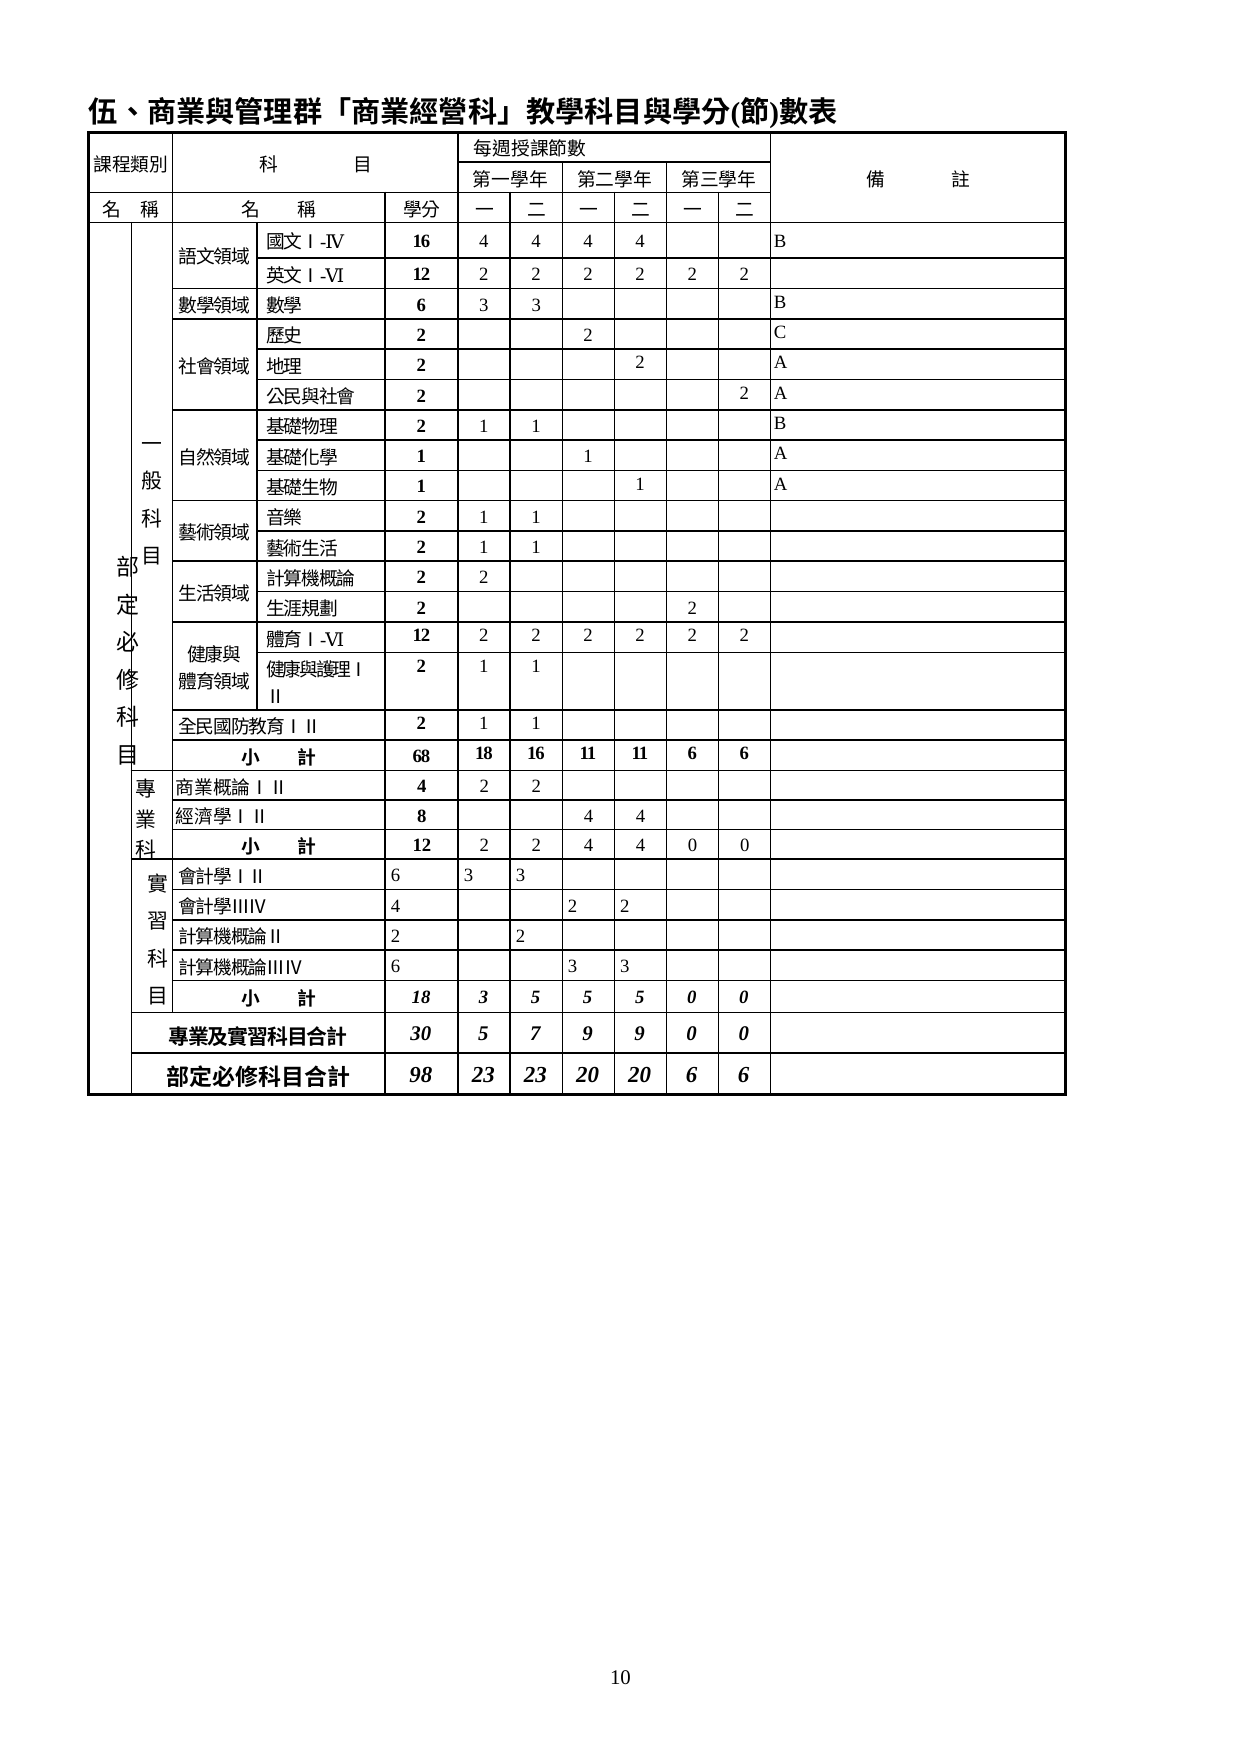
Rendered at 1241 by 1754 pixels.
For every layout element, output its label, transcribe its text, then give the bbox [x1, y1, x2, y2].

table_cell [511, 951, 562, 979]
table_cell [615, 711, 666, 739]
table_cell 5 [459, 1013, 509, 1052]
table_cell B [771, 289, 1064, 318]
table_cell [719, 951, 770, 979]
table_cell [667, 532, 718, 560]
table_cell 第二學年 [563, 163, 666, 192]
table_cell 3 [615, 951, 666, 979]
table_cell 2 [386, 653, 457, 709]
table_cell 計算機概論Ⅱ [173, 921, 384, 949]
table_cell 16 [386, 223, 457, 257]
table_cell [511, 320, 562, 348]
table_cell [667, 501, 718, 530]
table_cell [563, 921, 614, 949]
table_header 備 註 [771, 134, 1064, 222]
table_cell [719, 320, 770, 348]
table_cell [719, 411, 770, 439]
table_cell 一 [563, 193, 614, 222]
table_cell 第三學年 [667, 163, 770, 192]
table_cell [615, 562, 666, 591]
table_cell 6 [386, 860, 457, 888]
table_cell 2 [563, 259, 614, 288]
table_cell A [771, 441, 1064, 469]
table_cell [667, 711, 718, 739]
table_cell 1 [459, 653, 509, 709]
table_cell 計算機概論ⅢⅣ [173, 951, 384, 979]
table_cell 2 [511, 921, 562, 949]
table_cell [563, 380, 614, 409]
table_cell 2 [615, 623, 666, 651]
table_cell [771, 562, 1064, 591]
table_cell [667, 289, 718, 318]
table_cell [511, 441, 562, 469]
table_cell [563, 289, 614, 318]
table_cell 二 [511, 193, 562, 222]
table_cell [719, 223, 770, 257]
table_cell 2 [667, 592, 718, 621]
table_cell 2 [667, 259, 718, 288]
table_cell [719, 441, 770, 469]
table_cell 社會領域 [173, 320, 256, 409]
table_cell 4 [511, 223, 562, 257]
table_cell 6 [667, 1054, 718, 1093]
table_cell [459, 890, 509, 919]
table_cell 0 [667, 981, 718, 1011]
table_cell 小 計 [173, 981, 384, 1011]
table_cell 12 [386, 830, 457, 858]
table_cell [771, 830, 1064, 858]
table_cell 基礎生物 [258, 471, 384, 500]
table_cell [615, 653, 666, 709]
table_cell [667, 471, 718, 500]
table_cell 12 [386, 623, 457, 651]
table_cell 2 [563, 623, 614, 651]
table_cell 2 [511, 259, 562, 288]
table_cell 0 [667, 830, 718, 858]
table_cell [771, 501, 1064, 530]
table_cell 生涯規劃 [258, 592, 384, 621]
table_cell [459, 951, 509, 979]
table_cell 6 [667, 741, 718, 769]
table_cell [511, 471, 562, 500]
table_cell 地理 [258, 350, 384, 378]
table_cell [667, 653, 718, 709]
table_cell 一 [459, 193, 509, 222]
table_cell 1 [386, 471, 457, 500]
table_cell 7 [511, 1013, 562, 1052]
table_cell 體育Ⅰ-Ⅵ [258, 623, 384, 651]
table_cell [459, 320, 509, 348]
table_cell [667, 951, 718, 979]
table_cell 4 [563, 801, 614, 829]
table_cell [719, 592, 770, 621]
table_cell [563, 653, 614, 709]
table_cell 5 [615, 981, 666, 1011]
table_cell [511, 380, 562, 409]
table_cell 2 [563, 890, 614, 919]
table_cell [615, 411, 666, 439]
table_cell 23 [511, 1054, 562, 1093]
table_cell 1 [511, 501, 562, 530]
table_cell [615, 771, 666, 799]
table_cell [719, 801, 770, 829]
table_cell [615, 501, 666, 530]
table_cell 1 [459, 411, 509, 439]
table_cell 2 [511, 830, 562, 858]
table_cell 6 [719, 1054, 770, 1093]
table_cell 0 [667, 1013, 718, 1052]
table_cell [563, 532, 614, 560]
table_cell [719, 771, 770, 799]
table_cell 1 [459, 532, 509, 560]
table_cell 經濟學ⅠⅡ [173, 801, 384, 829]
table_cell [719, 653, 770, 709]
table_cell [615, 380, 666, 409]
table_cell [667, 350, 718, 378]
table_cell [771, 259, 1064, 288]
table_cell 藝術領域 [173, 501, 256, 560]
table_cell [615, 320, 666, 348]
table_cell 2 [386, 350, 457, 378]
table_cell [459, 921, 509, 949]
table_cell 基礎化學 [258, 441, 384, 469]
table_cell B [771, 411, 1064, 439]
table_cell 部定必修科目合計 [132, 1054, 384, 1093]
table_cell [615, 592, 666, 621]
table_cell 12 [386, 259, 457, 288]
table_cell [615, 289, 666, 318]
table_cell 9 [563, 1013, 614, 1052]
table_cell 國文Ⅰ-Ⅳ [258, 223, 384, 257]
table_cell [511, 801, 562, 829]
table_cell 2 [386, 411, 457, 439]
table_cell [459, 801, 509, 829]
table_cell 4 [386, 890, 457, 919]
table_cell 會計學ⅢⅣ [173, 890, 384, 919]
table_cell [719, 289, 770, 318]
table_cell [667, 890, 718, 919]
table_cell 1 [511, 653, 562, 709]
table_cell 98 [386, 1054, 457, 1093]
table_cell 2 [615, 890, 666, 919]
table_cell [563, 562, 614, 591]
table_cell 數學 [258, 289, 384, 318]
table_cell [563, 711, 614, 739]
table_cell 2 [386, 532, 457, 560]
table_cell [667, 223, 718, 257]
table_cell [563, 471, 614, 500]
table_cell [771, 921, 1064, 949]
table_cell [459, 380, 509, 409]
table_cell 2 [615, 350, 666, 378]
table_cell [459, 471, 509, 500]
table_cell 1 [511, 411, 562, 439]
table_cell A [771, 350, 1064, 378]
table_cell 68 [386, 741, 457, 769]
table_cell [719, 350, 770, 378]
table_cell 2 [459, 830, 509, 858]
table_cell 9 [615, 1013, 666, 1052]
table_cell 1 [386, 441, 457, 469]
text 伍、商業與管理群「商業經營科」教學科目與學分(節)數表 [89, 89, 1152, 131]
table_cell [667, 441, 718, 469]
table_cell 2 [386, 562, 457, 591]
table_header 每週授課節數 [459, 134, 770, 161]
table_cell 部定必修科目 [90, 223, 131, 1093]
table_cell 3 [563, 951, 614, 979]
table_cell 二 [615, 193, 666, 222]
table_cell [771, 1054, 1064, 1093]
table_cell 小 計 [173, 830, 384, 858]
table_cell [719, 532, 770, 560]
table_cell [615, 860, 666, 888]
table_cell 2 [386, 320, 457, 348]
table_cell [511, 562, 562, 591]
table_cell 2 [459, 623, 509, 651]
table_cell [667, 921, 718, 949]
table_cell 名 稱 [90, 193, 172, 222]
table_cell 1 [459, 711, 509, 739]
table_cell 0 [719, 830, 770, 858]
table_cell [459, 350, 509, 378]
table_cell [719, 501, 770, 530]
table_cell 藝術生活 [258, 532, 384, 560]
table_cell 2 [386, 592, 457, 621]
table_cell 2 [459, 259, 509, 288]
table_cell 18 [459, 741, 509, 769]
table_cell 2 [386, 921, 457, 949]
table_cell 音樂 [258, 501, 384, 530]
table_cell 2 [563, 320, 614, 348]
table_cell [771, 711, 1064, 739]
table_cell 會計學ⅠⅡ [173, 860, 384, 888]
table_cell 6 [386, 289, 457, 318]
table_cell 實習科目 [132, 860, 172, 1011]
table_cell 1 [511, 711, 562, 739]
table_cell [771, 771, 1064, 799]
table_cell [563, 501, 614, 530]
table_cell 生活領域 [173, 562, 256, 621]
table_cell 2 [719, 380, 770, 409]
table_cell [771, 653, 1064, 709]
table_cell 8 [386, 801, 457, 829]
table_cell [771, 592, 1064, 621]
table_cell [771, 951, 1064, 979]
table_cell [563, 350, 614, 378]
table_cell 2 [667, 623, 718, 651]
table_cell 18 [386, 981, 457, 1011]
table_cell A [771, 380, 1064, 409]
table_cell 一 [667, 193, 718, 222]
table_cell 語文領域 [173, 223, 256, 288]
table_cell [719, 860, 770, 888]
table_cell [615, 441, 666, 469]
table_cell 20 [563, 1054, 614, 1093]
table_cell 一般科目 [132, 223, 172, 769]
table_cell 2 [511, 771, 562, 799]
table_cell 2 [719, 623, 770, 651]
table_cell 小 計 [173, 741, 384, 769]
table_cell 健康與護理ⅠⅡ [258, 653, 384, 709]
table_cell 歷史 [258, 320, 384, 348]
table_cell 2 [459, 771, 509, 799]
table_cell 數學領域 [173, 289, 256, 318]
table_cell 4 [563, 830, 614, 858]
table_cell 2 [615, 259, 666, 288]
table_cell [563, 771, 614, 799]
table_cell B [771, 223, 1064, 257]
table_cell 健康與 體育領域 [173, 623, 256, 709]
table_cell 1 [563, 441, 614, 469]
table_cell [667, 801, 718, 829]
table_cell 3 [511, 289, 562, 318]
table_header 科 目 [173, 134, 457, 192]
table_cell 11 [563, 741, 614, 769]
table_cell 2 [386, 501, 457, 530]
table_cell 計算機概論 [258, 562, 384, 591]
table_cell [667, 860, 718, 888]
table_cell [719, 921, 770, 949]
table_cell 自然領域 [173, 411, 256, 500]
table_cell 3 [459, 860, 509, 888]
table_cell 30 [386, 1013, 457, 1052]
table_cell [719, 562, 770, 591]
table_cell [771, 860, 1064, 888]
table_cell 英文Ⅰ-Ⅵ [258, 259, 384, 288]
table_cell 專業及實習科目合計 [132, 1013, 384, 1052]
table_cell 2 [459, 562, 509, 591]
table_cell [771, 741, 1064, 769]
table_cell [771, 1013, 1064, 1052]
table_cell [719, 471, 770, 500]
table_cell [667, 771, 718, 799]
table_cell 名 稱 [173, 193, 384, 222]
table_cell [563, 592, 614, 621]
table_cell [771, 890, 1064, 919]
table_cell [667, 411, 718, 439]
table_cell 4 [615, 801, 666, 829]
table_cell 5 [511, 981, 562, 1011]
table_cell [511, 350, 562, 378]
table_cell 3 [459, 981, 509, 1011]
table_cell [563, 860, 614, 888]
table_cell 16 [511, 741, 562, 769]
table_cell 全民國防教育ⅠⅡ [173, 711, 384, 739]
table_cell 3 [511, 860, 562, 888]
table_cell 11 [615, 741, 666, 769]
table_cell 4 [459, 223, 509, 257]
table_cell A [771, 471, 1064, 500]
table_cell 二 [719, 193, 770, 222]
table_cell [719, 711, 770, 739]
table_cell 4 [386, 771, 457, 799]
table_cell [511, 890, 562, 919]
table_cell 5 [563, 981, 614, 1011]
table_cell 4 [615, 223, 666, 257]
table_cell 20 [615, 1054, 666, 1093]
table_cell 2 [511, 623, 562, 651]
table_cell 專業科目 [132, 771, 172, 858]
table_cell [771, 623, 1064, 651]
table_cell 2 [719, 259, 770, 288]
table_cell [771, 981, 1064, 1011]
table_cell 基礎物理 [258, 411, 384, 439]
table_cell 2 [386, 380, 457, 409]
table_cell 3 [459, 289, 509, 318]
table_cell [719, 890, 770, 919]
table_cell 6 [386, 951, 457, 979]
table_cell C [771, 320, 1064, 348]
table_cell [615, 921, 666, 949]
table_cell [459, 441, 509, 469]
table_cell [459, 592, 509, 621]
table_cell 學分 [386, 193, 457, 222]
table_cell [771, 532, 1064, 560]
table_cell 1 [511, 532, 562, 560]
table_cell [563, 411, 614, 439]
table_cell [667, 380, 718, 409]
table_header 課程類別 [90, 134, 172, 192]
table_cell 2 [386, 711, 457, 739]
table_cell 4 [563, 223, 614, 257]
table_cell [511, 592, 562, 621]
table_cell 4 [615, 830, 666, 858]
table_cell 0 [719, 1013, 770, 1052]
table_cell 1 [459, 501, 509, 530]
table_cell 6 [719, 741, 770, 769]
table_cell 公民與社會 [258, 380, 384, 409]
table_cell 23 [459, 1054, 509, 1093]
table_cell [771, 801, 1064, 829]
table_cell [667, 562, 718, 591]
table_cell [615, 532, 666, 560]
table_cell [667, 320, 718, 348]
table_cell 第一學年 [459, 163, 562, 192]
table_cell 1 [615, 471, 666, 500]
table_cell 商業概論ⅠⅡ [173, 771, 384, 799]
table_cell 0 [719, 981, 770, 1011]
